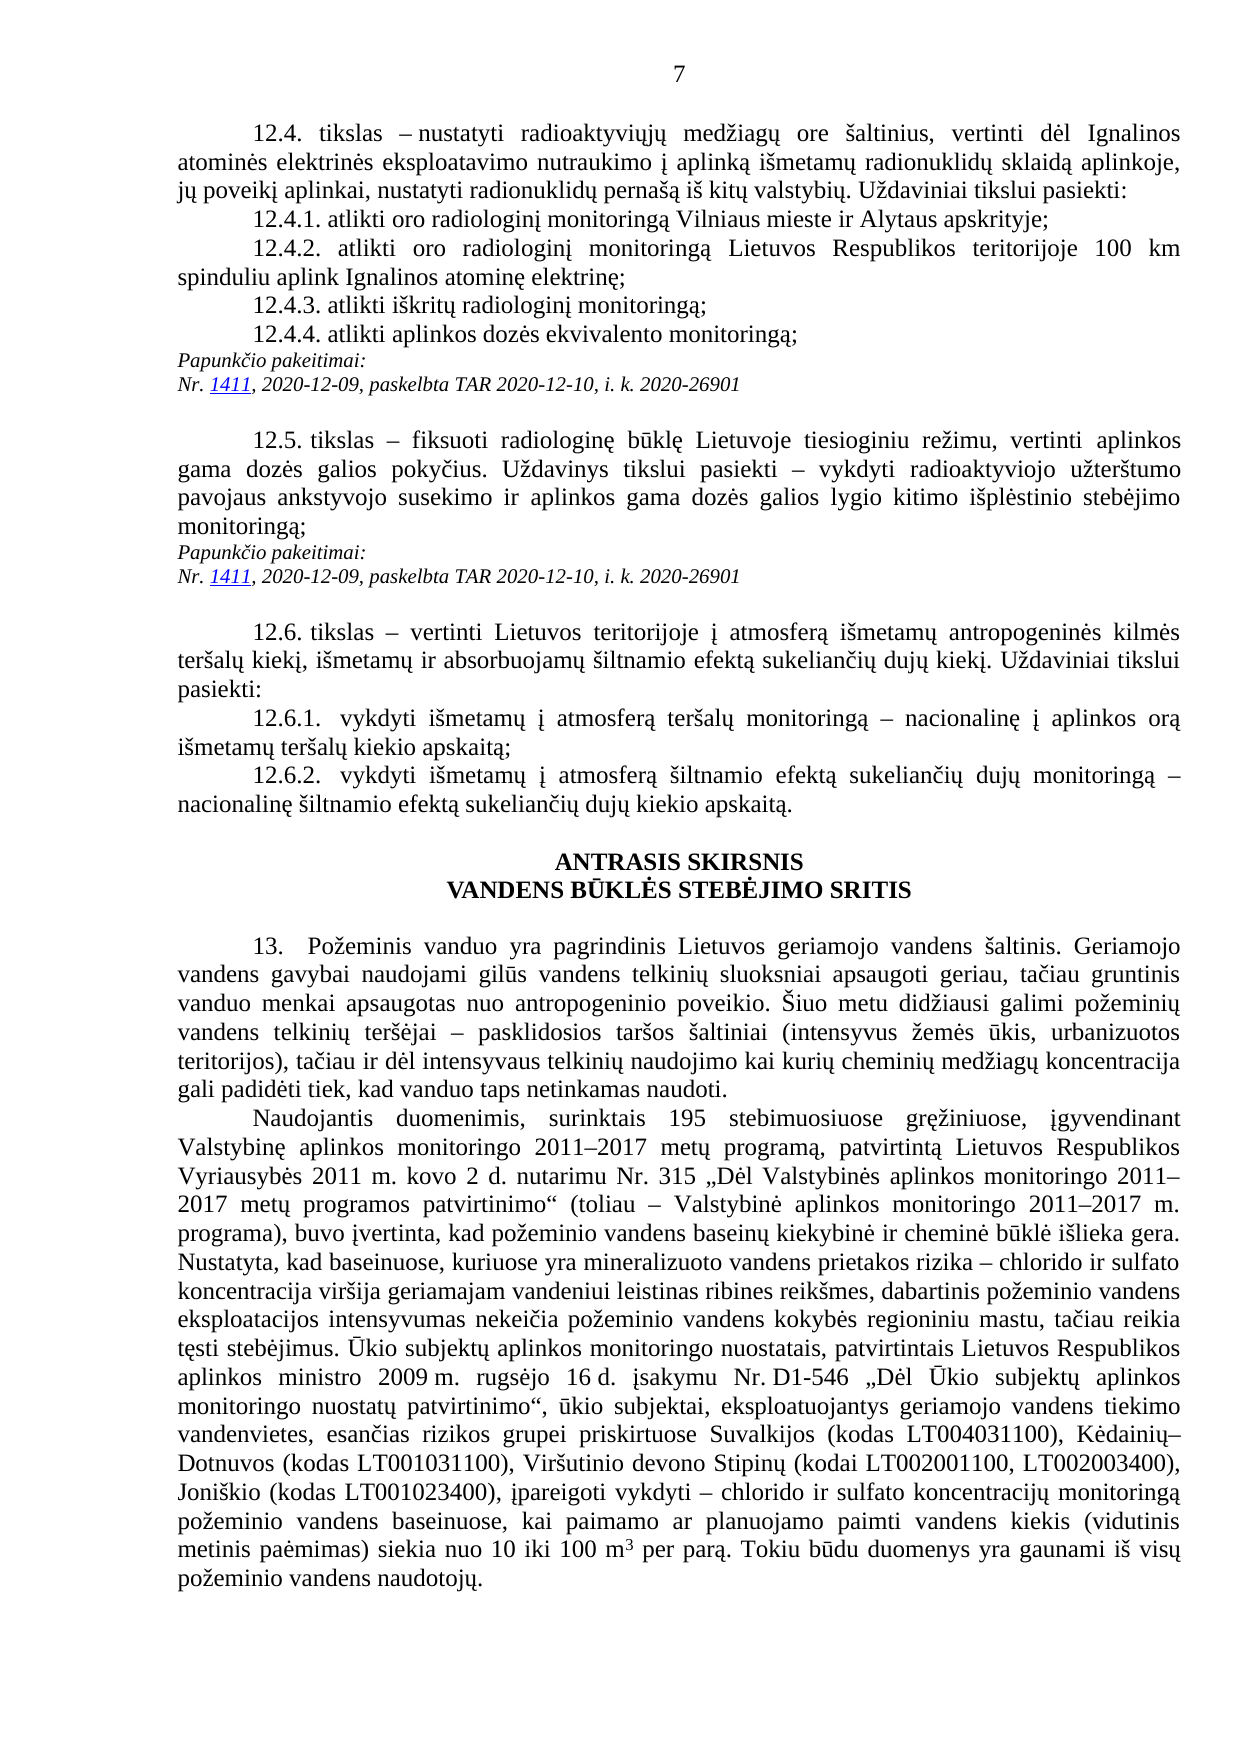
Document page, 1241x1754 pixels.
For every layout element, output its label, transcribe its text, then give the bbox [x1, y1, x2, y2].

text 12.4.2. atlikti oro radiologinį monitoringą Lietuvos Respublikos teritorijoje 100 km spinduliu aplink Ignalinos atominę elektrinę; [177, 233, 1181, 291]
text 12.5. tikslas – fiksuoti radiologinę būklę Lietuvoje tiesioginiu režimu, vertinti aplinkos gama dozės galios pokyčius. Uždavinys tikslui pasiekti – vykdyti radioaktyviojo užterštumo pavojaus ankstyvojo susekimo ir aplinkos gama dozės galios lygio kitimo išplėstinio stebėjimo monitoringą; [177, 425, 1181, 540]
text ANTRASIS SKIRSNIS [177, 847, 1181, 876]
text Nr. 1411, 2020-12-09, paskelbta TAR 2020-12-10, i. k. 2020-26901 [177, 564, 1181, 588]
text VANDENS BŪKLĖS STEBĖJIMO SRITIS [177, 876, 1181, 904]
text 13. Požeminis vanduo yra pagrindinis Lietuvos geriamojo vandens šaltinis. Geriamojo vandens gavybai naudojami gilūs vandens telkinių sluoksniai apsaugoti geriau, tačiau gruntinis vanduo menkai apsaugotas nuo antropogeninio poveikio. Šiuo metu didžiausi galimi požeminių vandens telkinių teršėjai – pasklidosios taršos šaltiniai (intensyvus žemės ūkis, urbanizuotos teritorijos), tačiau ir dėl intensyvaus telkinių naudojimo kai kurių cheminių medžiagų koncentracija gali padidėti tiek, kad vanduo taps netinkamas naudoti. [177, 931, 1181, 1103]
text 12.4.4. atlikti aplinkos dozės ekvivalento monitoringą; [177, 319, 1181, 348]
text 12.4.1. atlikti oro radiologinį monitoringą Vilniaus mieste ir Alytaus apskrityje; [177, 204, 1181, 233]
text 12.4. tikslas – nustatyti radioaktyviųjų medžiagų ore šaltinius, vertinti dėl Ignalinos atominės elektrinės eksploatavimo nutraukimo į aplinką išmetamų radionuklidų sklaidą aplinkoje, jų poveikį aplinkai, nustatyti radionuklidų pernašą iš kitų valstybių. Uždaviniai tikslui pasiekti: [177, 118, 1181, 204]
text 12.6.2. vykdyti išmetamų į atmosferą šiltnamio efektą sukeliančių dujų monitoringą –nacionalinę šiltnamio efektą sukeliančių dujų kiekio apskaitą. [177, 761, 1181, 818]
text 12.6.1. vykdyti išmetamų į atmosferą teršalų monitoringą – nacionalinę į aplinkos orą išmetamų teršalų kiekio apskaitą; [177, 703, 1181, 761]
text Naudojantis duomenimis, surinktais 195 stebimuosiuose gręžiniuose, įgyvendinant Valstybinę aplinkos monitoringo 2011–2017 metų programą, patvirtintą Lietuvos Respublikos Vyriausybės 2011 m. kovo 2 d. nutarimu Nr. 315 „Dėl Valstybinės aplinkos monitoringo 2011–2017 metų programos patvirtinimo“ (toliau – Valstybinė aplinkos monitoringo 2011–2017 m. programa), buvo įvertinta, kad požeminio vandens baseinų kiekybinė ir cheminė būklė išlieka gera. Nustatyta, kad baseinuose, kuriuose yra mineralizuoto vandens prietakos rizika – chlorido ir sulfato koncentracija viršija geriamajam vandeniui leistinas ribines reikšmes, dabartinis požeminio vandens eksploatacijos intensyvumas nekeičia požeminio vandens kokybės regioniniu mastu, tačiau reikia tęsti stebėjimus. Ūkio subjektų aplinkos monitoringo nuostatais, patvirtintais Lietuvos Respublikos aplinkos ministro 2009 m. rugsėjo 16 d. įsakymu Nr. D1-546 „Dėl Ūkio subjektų aplinkos monitoringo nuostatų patvirtinimo“, ūkio subjektai, eksploatuojantys geriamojo vandens tiekimo vandenvietes, esančias rizikos grupei priskirtuose Suvalkijos (kodas LT004031100), Kėdainių–Dotnuvos (kodas LT001031100), Viršutinio devono Stipinų (kodai LT002001100, LT002003400), Joniškio (kodas LT001023400), įpareigoti vykdyti – chlorido ir sulfato koncentracijų monitoringą požeminio vandens baseinuose, kai paimamo ar planuojamo paimti vandens kiekis (vidutinis metinis paėmimas) siekia nuo 10 iki 100 m3 per parą. Tokiu būdu duomenys yra gaunami iš visų požeminio vandens naudotojų. [177, 1103, 1181, 1592]
text Papunkčio pakeitimai: [177, 540, 1181, 564]
text Papunkčio pakeitimai: [177, 348, 1181, 372]
text 12.6. tikslas – vertinti Lietuvos teritorijoje į atmosferą išmetamų antropogeninės kilmės teršalų kiekį, išmetamų ir absorbuojamų šiltnamio efektą sukeliančių dujų kiekį. Uždaviniai tikslui pasiekti: [177, 617, 1181, 703]
text Nr. 1411, 2020-12-09, paskelbta TAR 2020-12-10, i. k. 2020-26901 [177, 372, 1181, 396]
text 12.4.3. atlikti iškritų radiologinį monitoringą; [177, 291, 1181, 319]
